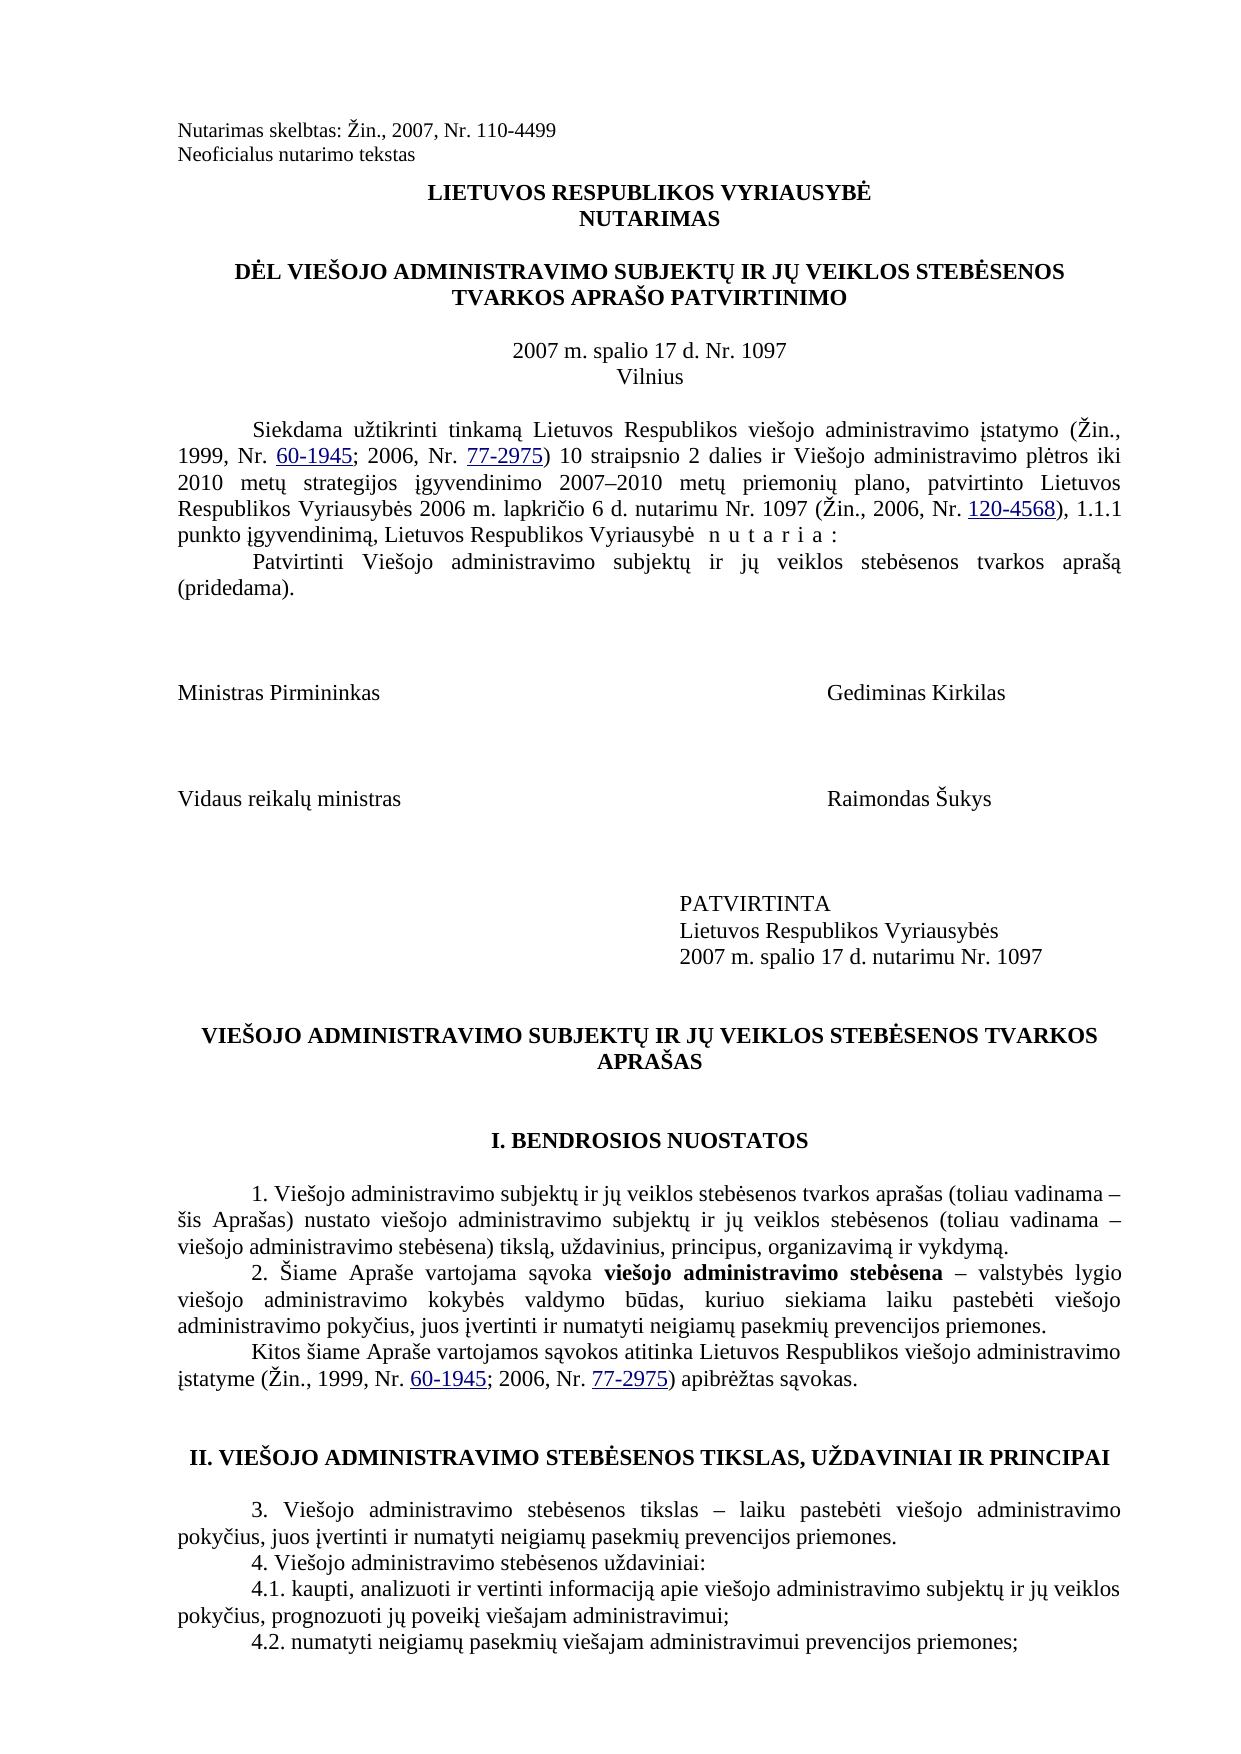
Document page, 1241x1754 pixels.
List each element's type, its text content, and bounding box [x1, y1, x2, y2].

text Patvirtinti Viešojo administravimo subjektų ir jų veiklos stebėsenos tvarkos aprašą (pridedama). [177, 548, 1122, 600]
text 4.1. kaupti, analizuoti ir vertinti informaciją apie viešojo administravimo subjektų ir jų veiklos pokyčius, prognozuoti jų poveikį viešajam administravimui; [177, 1576, 1122, 1628]
text II. viešojo administravimo STEBĖSENOS TIKSLAS, UŽDAVINIAI IR PRINCIPAI [177, 1444, 1122, 1470]
text Ministras Pirmininkas Gediminas Kirkilas [177, 679, 1122, 706]
text 3. Viešojo administravimo stebėsenos tikslas – laiku pastebėti viešojo administravimo pokyčius, juos įvertinti ir numatyti neigiamų pasekmių prevencijos priemones. [177, 1496, 1122, 1549]
text Neoficialus nutarimo tekstas [177, 142, 1122, 166]
text DĖL VIEŠOJO ADMINISTRAVIMO SUBJEKTŲ IR JŲ VEIKLOS STEBĖSENOS TVARKOS APRAŠO PATVIRTINIMO [177, 258, 1122, 311]
text 4. Viešojo administravimo stebėsenos uždaviniai: [177, 1549, 1122, 1576]
text PATVIRTINTA Lietuvos Respublikos Vyriausybės 2007 m. spalio 17 d. nutarimu Nr. 1097 [679, 890, 1122, 969]
text Vilnius [177, 363, 1122, 389]
subtitle Lietuvos Respublikos Vyriausybė [177, 179, 1122, 205]
text Nutarimas skelbtas: Žin., 2007, Nr. 110-4499 [177, 118, 1122, 142]
text Siekdama užtikrinti tinkamą Lietuvos Respublikos viešojo administravimo įstatymo (Žin., 1999, Nr. 60-1945; 2006, Nr. 77-2975) 10 straipsnio 2 dalies ir Viešojo administravimo plėtros iki 2010 metų strategijos įgyvendinimo 2007–2010 metų priemonių plano, patvirtinto Lietuvos Respublikos Vyriausybės 2006 m. lapkričio 6 d. nutarimu Nr. 1097 (Žin., 2006, Nr. 120-4568), 1.1.1 punkto įgyvendinimą, Lietuvos Respublikos Vyriausybė nutaria: [177, 416, 1122, 548]
text 2. Šiame Apraše vartojama sąvoka viešojo administravimo stebėsena – valstybės lygio viešojo administravimo kokybės valdymo būdas, kuriuo siekiama laiku pastebėti viešojo administravimo pokyčius, juos įvertinti ir numatyti neigiamų pasekmių prevencijos priemones. [177, 1259, 1122, 1338]
text nutarimas [177, 205, 1122, 231]
text VIEŠOJO ADMINISTRAVIMO SUBJEKTŲ IR JŲ VEIKLOS STEBĖSENOS TVARKOS APRAŠAS [177, 1022, 1122, 1075]
text 2007 m. spalio 17 d. Nr. 1097 [177, 337, 1122, 363]
text Kitos šiame Apraše vartojamos sąvokos atitinka Lietuvos Respublikos viešojo administravimo įstatyme (Žin., 1999, Nr. 60-1945; 2006, Nr. 77-2975) apibrėžtas sąvokas. [177, 1338, 1122, 1391]
text Vidaus reikalų ministras Raimondas Šukys [177, 785, 1122, 811]
text 4.2. numatyti neigiamų pasekmių viešajam administravimui prevencijos priemones; [177, 1628, 1122, 1654]
text 1. Viešojo administravimo subjektų ir jų veiklos stebėsenos tvarkos aprašas (toliau vadinama – šis Aprašas) nustato viešojo administravimo subjektų ir jų veiklos stebėsenos (toliau vadinama – viešojo administravimo stebėsena) tikslą, uždavinius, principus, organizavimą ir vykdymą. [177, 1180, 1122, 1259]
text I. BENDROSIOS NUOSTATOS [177, 1127, 1122, 1154]
